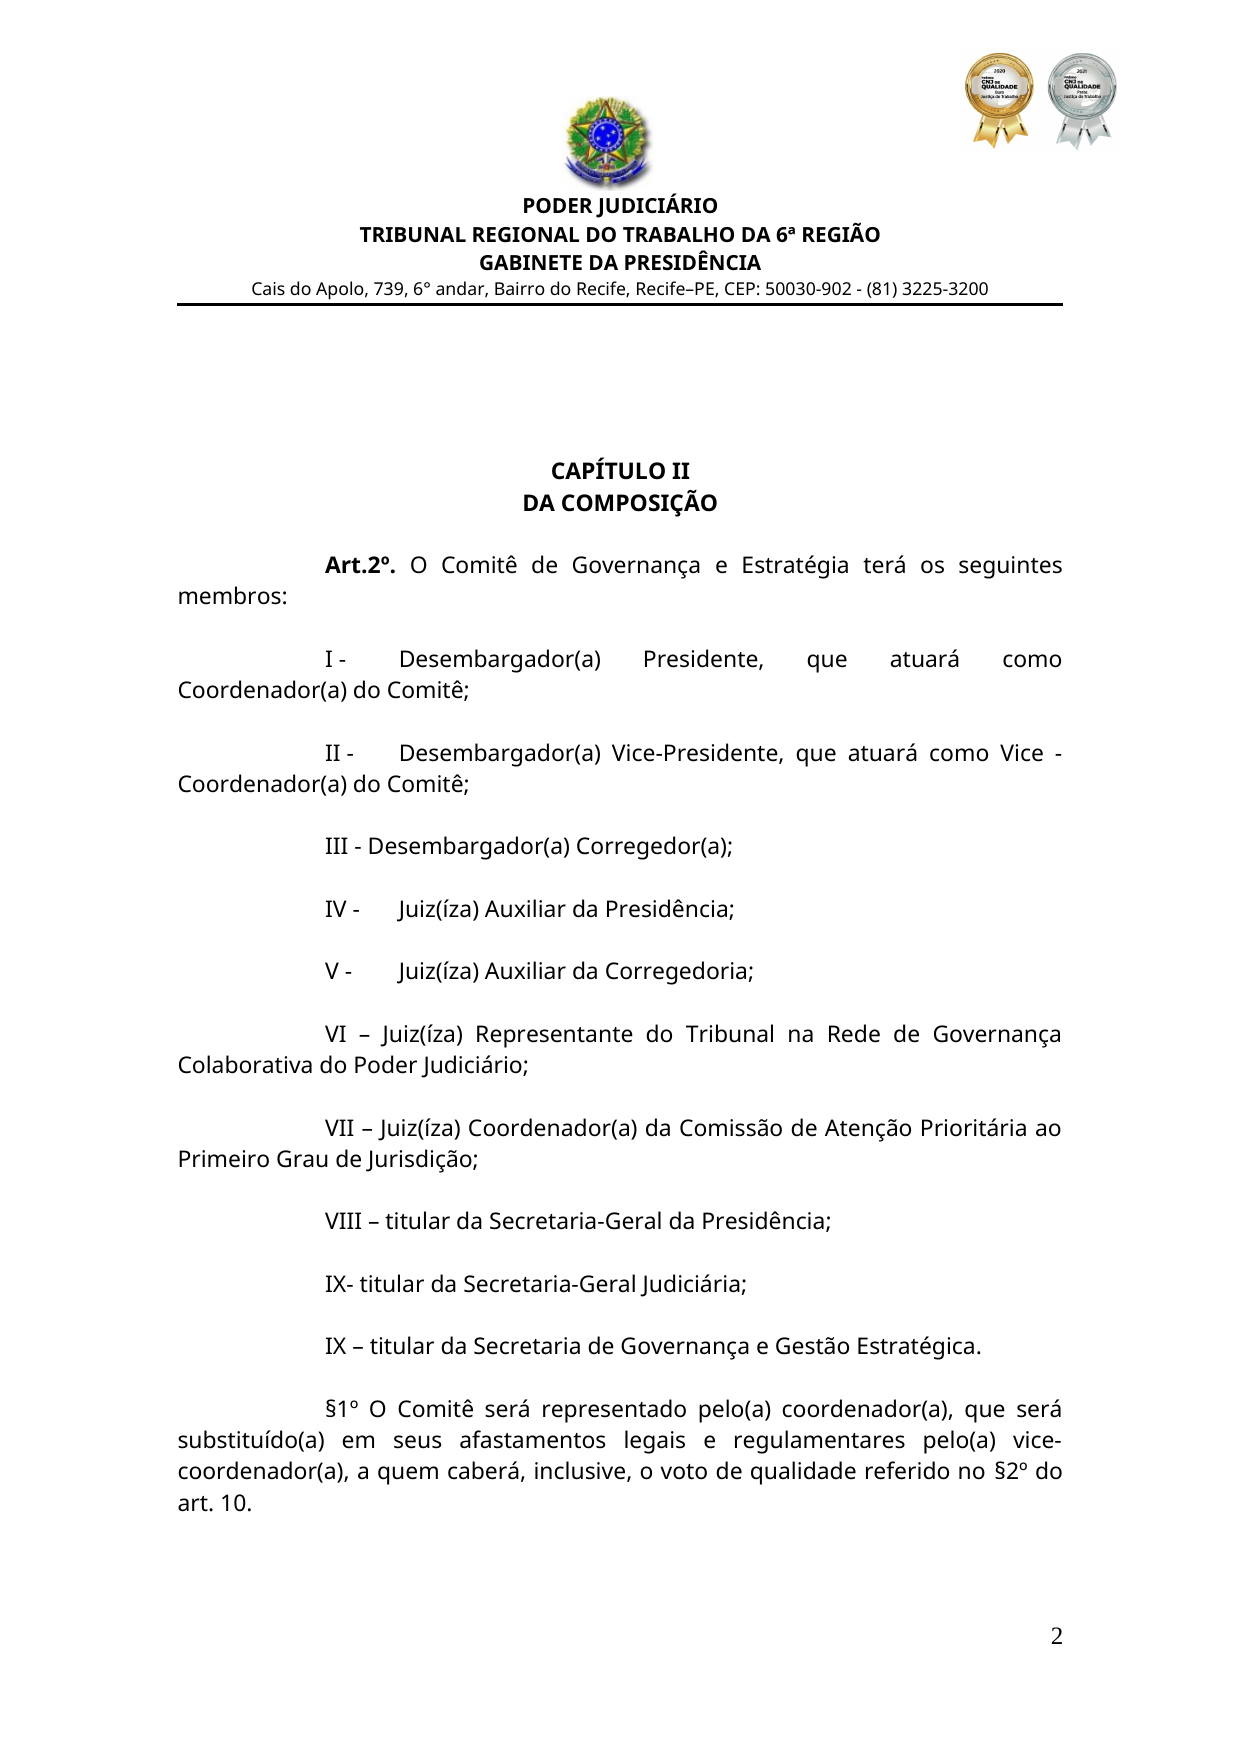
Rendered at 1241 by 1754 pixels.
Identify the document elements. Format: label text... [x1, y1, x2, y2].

text III - Desembargador(a) Corregedor(a); [177, 830, 1063, 862]
text V - Juiz(íza) Auxiliar da Corregedoria; [177, 955, 1063, 987]
text VI – Juiz(íza) Representante do Tribunal na Rede de Governança Colaborativa do Poder Judiciário; [177, 1018, 1063, 1080]
text VII – Juiz(íza) Coordenador(a) da Comissão de Atenção Prioritária ao Primeiro Grau de Jurisdição; [177, 1112, 1063, 1174]
text VIII – titular da Secretaria-Geral da Presidência; [177, 1205, 1063, 1237]
text IX- titular da Secretaria-Geral Judiciária; [177, 1268, 1063, 1299]
text Art.2º. O Comitê de Governança e Estratégia terá os seguintes membros: [177, 549, 1063, 612]
text §1º O Comitê será representado pelo(a) coordenador(a), que será substituído(a) em seus afastamentos legais e regulamentares pelo(a) vice-coordenador(a), a quem caberá, inclusive, o voto de qualidade referido no §2º do art. 10. [177, 1393, 1063, 1518]
text CAPÍTULO II [177, 455, 1063, 487]
text DA COMPOSIÇÃO [177, 487, 1063, 518]
text IX – titular da Secretaria de Governança e Gestão Estratégica. [177, 1330, 1063, 1362]
text IV - Juiz(íza) Auxiliar da Presidência; [177, 893, 1063, 924]
text I - Desembargador(a) Presidente, que atuará como Coordenador(a) do Comitê; [177, 643, 1063, 705]
text II - Desembargador(a) Vice-Presidente, que atuará como Vice - Coordenador(a) do Comitê; [177, 737, 1063, 799]
